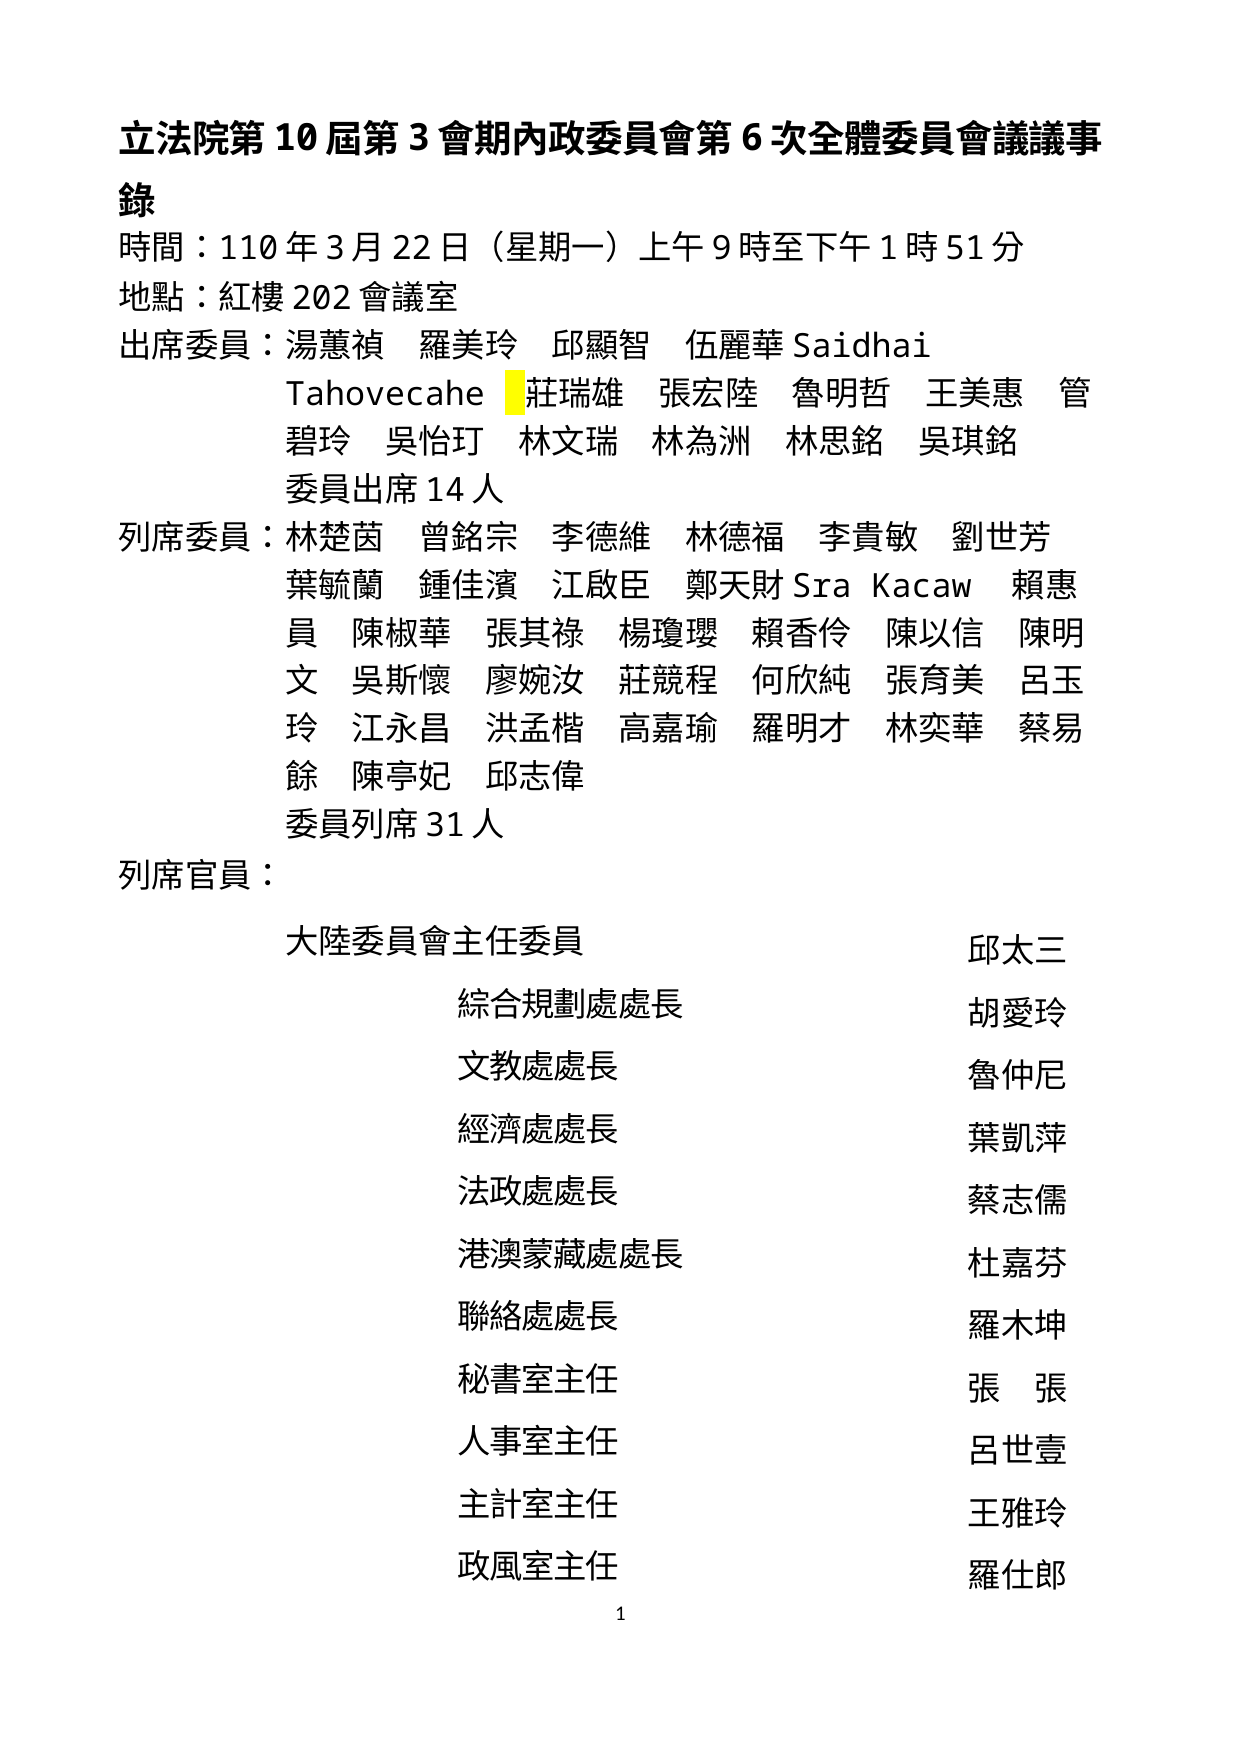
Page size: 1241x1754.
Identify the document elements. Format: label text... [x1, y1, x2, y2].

table_cell 主計室主任 [274, 1469, 956, 1532]
text 列席官員： [118, 846, 1148, 898]
table_header 邱太三 [956, 907, 1125, 969]
table_cell [118, 1032, 274, 1094]
table_cell 綜合規劃處處長 [274, 969, 956, 1032]
table_cell 法政處處長 [274, 1157, 956, 1219]
table_cell 政風室主任 [274, 1532, 956, 1594]
table_cell 秘書室主任 [274, 1344, 956, 1407]
table_cell [118, 1094, 274, 1157]
table_cell [118, 1469, 274, 1532]
table_cell 經濟處處長 [274, 1094, 956, 1157]
table_cell 人事室主任 [274, 1407, 956, 1469]
table_cell 聯絡處處長 [274, 1282, 956, 1344]
text 地點：紅樓202會議室 [118, 269, 1122, 319]
table_cell 羅仕郎 [956, 1532, 1125, 1594]
table_cell 杜嘉芬 [956, 1219, 1125, 1282]
table_cell 胡愛玲 [956, 969, 1125, 1032]
table_cell [118, 1344, 274, 1407]
table_cell [118, 1282, 274, 1344]
text 時間：110年3月22日（星期一）上午9時至下午1時51分 [118, 219, 1122, 269]
table_header [118, 907, 274, 969]
text 委員列席31人 [118, 798, 1092, 846]
table_cell 葉凱萍 [956, 1094, 1125, 1157]
text 出席委員：湯蕙禎 羅美玲 邱顯智 伍麗華Saidhai Tahovecahe 莊瑞雄 張宏陸 魯明哲 王美惠 管碧玲 吳怡玎 林文瑞 林為洲 林思銘 吳琪銘 [118, 319, 1092, 463]
table_cell [118, 1219, 274, 1282]
table_cell 張 張 [956, 1344, 1125, 1407]
table_cell 港澳蒙藏處處長 [274, 1219, 956, 1282]
table_cell [118, 1532, 274, 1594]
table_cell 呂世壹 [956, 1407, 1125, 1469]
table_header 大陸委員會主任委員 [274, 907, 956, 969]
table_cell [118, 1407, 274, 1469]
text 委員出席14人 [118, 463, 1092, 511]
table_cell [118, 969, 274, 1032]
text 列席委員：林楚茵 曾銘宗 李德維 林德福 李貴敏 劉世芳 葉毓蘭 鍾佳濱 江啟臣 鄭天財Sra Kacaw 賴惠員 陳椒華 張其祿 楊瓊瓔 賴香伶 陳以信 陳明文 吳斯懷 廖婉汝 莊競程 何欣純 張育美 呂玉玲 江永昌 洪孟楷 高嘉瑜 羅明才 林奕華 蔡易餘 陳亭妃 邱志偉 [118, 511, 1092, 798]
table_cell 文教處處長 [274, 1032, 956, 1094]
table_cell 魯仲尼 [956, 1032, 1125, 1094]
table_cell 蔡志儒 [956, 1157, 1125, 1219]
table_cell 王雅玲 [956, 1469, 1125, 1532]
table_cell [118, 1157, 274, 1219]
text 立法院第10屆第3會期內政委員會第6次全體委員會議議事錄 [118, 94, 1122, 219]
table_cell 羅木坤 [956, 1282, 1125, 1344]
